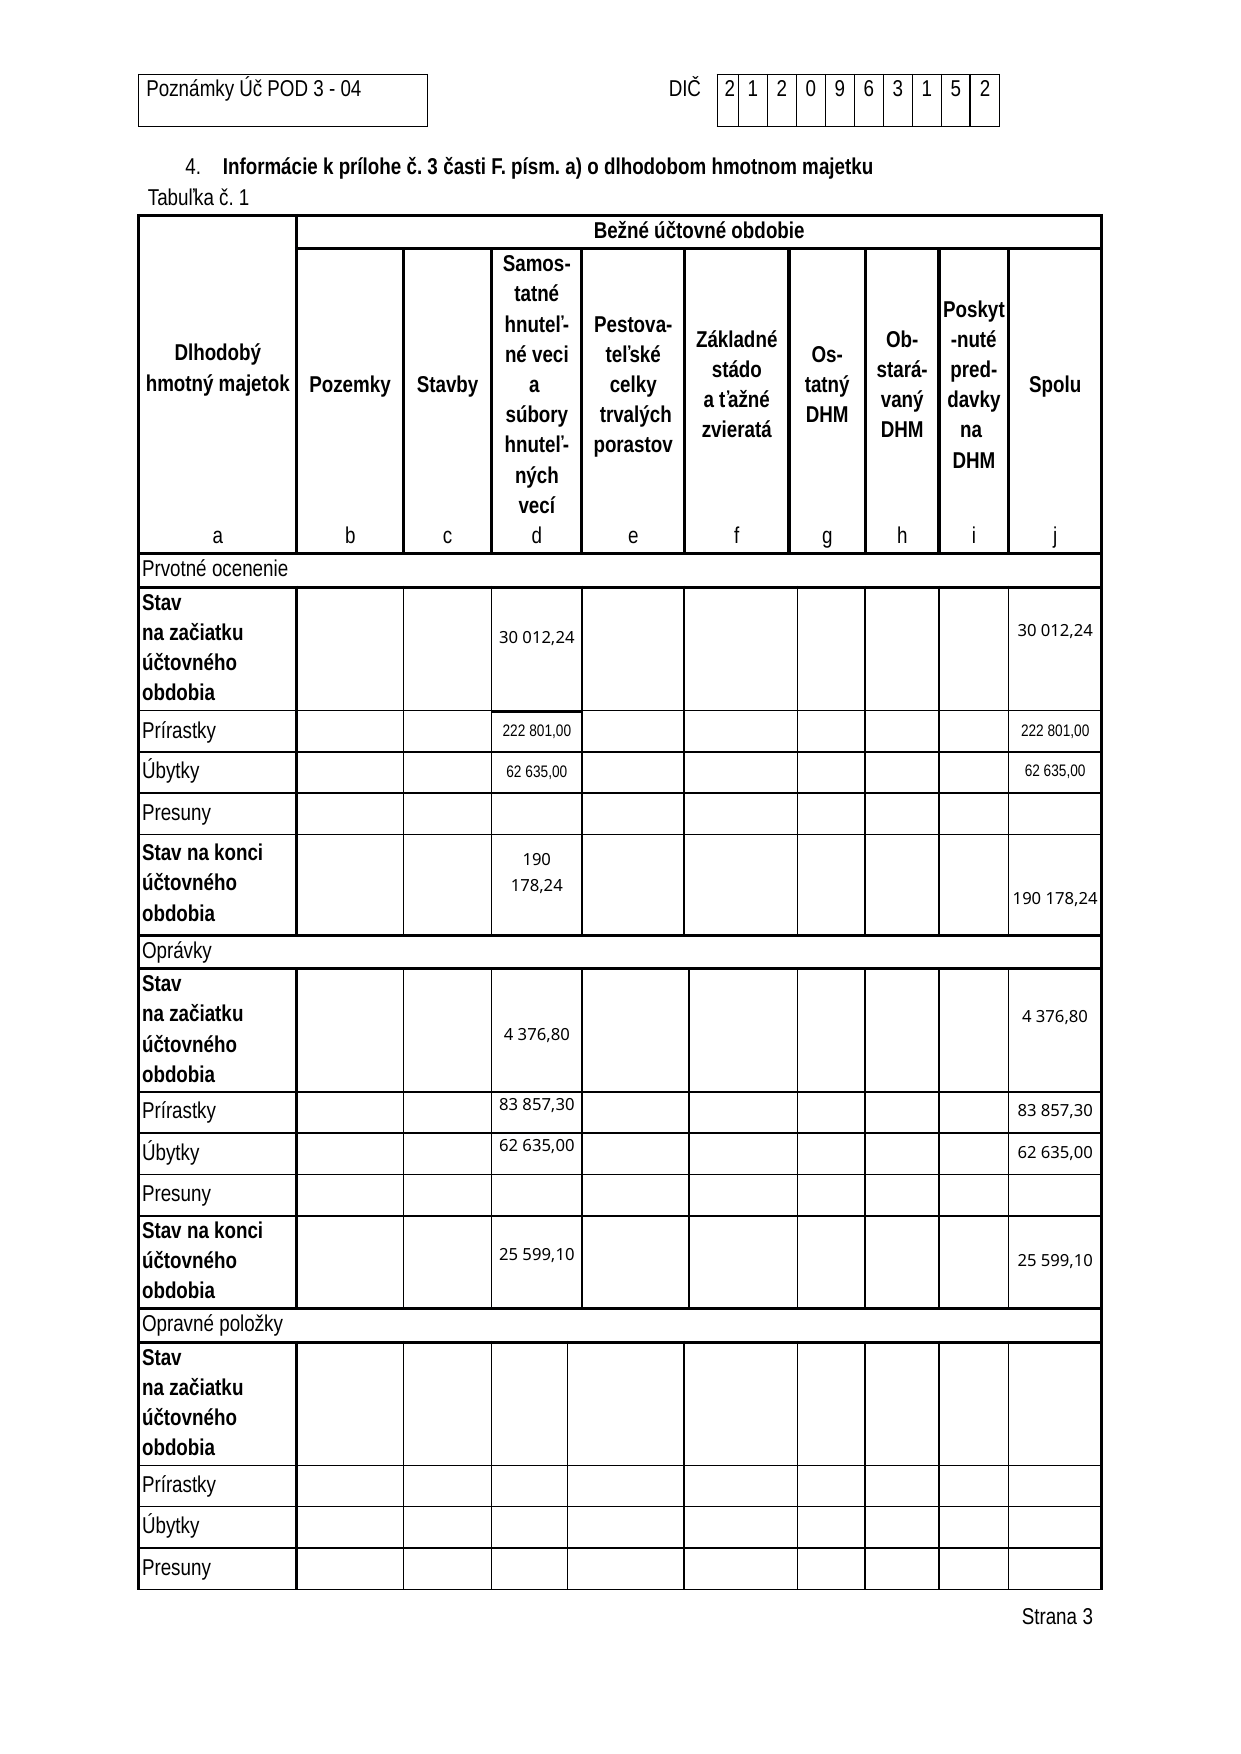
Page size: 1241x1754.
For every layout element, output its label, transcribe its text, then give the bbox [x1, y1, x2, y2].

table_cell [866, 711, 938, 751]
table_cell Samos-tatné hnuteľ-né veci a súbory hnuteľ-ných vecí [493, 250, 580, 522]
table_cell [1009, 794, 1100, 834]
table_cell [404, 753, 491, 792]
table_cell [798, 589, 864, 709]
table_cell [298, 711, 403, 751]
table_cell [404, 711, 491, 751]
table_cell i [941, 522, 1007, 552]
table_cell 62 635,00 [1009, 1134, 1100, 1174]
table_cell [298, 835, 403, 934]
table_cell [940, 1175, 1008, 1215]
table_cell [492, 1507, 567, 1547]
table_cell [583, 794, 683, 834]
table_cell [298, 1344, 403, 1464]
table_cell [404, 1549, 491, 1588]
table_cell [298, 1507, 403, 1547]
table_cell [798, 1344, 864, 1464]
table_cell [404, 835, 491, 934]
table_cell [404, 1507, 491, 1547]
table_cell [583, 970, 688, 1091]
table_cell [404, 1344, 491, 1464]
table_cell [866, 970, 938, 1091]
table_cell [798, 794, 864, 834]
table_cell [690, 1217, 797, 1307]
list Informácie k prílohe č. 3 časti F. písm. a) o dlhodobom hmotnom majetku [185, 153, 1093, 180]
table_cell [298, 1093, 403, 1132]
table_cell [690, 1093, 797, 1132]
table_cell [583, 589, 683, 709]
table_cell [940, 1466, 1008, 1506]
table_cell [1009, 1466, 1100, 1506]
table_cell [1009, 1507, 1100, 1547]
table_cell [583, 1093, 688, 1132]
table_cell e [583, 522, 683, 552]
table_header Dlhodobý hmotný majetok [140, 217, 295, 522]
table_cell [940, 589, 1008, 709]
table_cell [404, 1466, 491, 1506]
table_cell Presuny [140, 794, 295, 834]
table_cell [940, 970, 1008, 1091]
table_cell [866, 1344, 938, 1464]
table_cell g [791, 522, 864, 552]
table_cell h [867, 522, 937, 552]
table_cell [798, 970, 864, 1091]
table_cell Pestova-teľské celky trvalých porastov [583, 250, 683, 522]
table_cell Stav na začiatku účtovného obdobia [140, 970, 295, 1091]
table_cell [583, 711, 683, 751]
table_cell a [140, 522, 295, 552]
table_cell [866, 1134, 938, 1174]
table_cell [492, 1549, 567, 1588]
table_cell [866, 753, 938, 792]
table_cell [685, 1344, 797, 1464]
table_cell Základné stádo a ťažné zvieratá [686, 250, 787, 522]
table_cell j [1010, 522, 1100, 552]
table_cell [866, 1466, 938, 1506]
table_cell [404, 970, 491, 1091]
table_cell Prírastky [140, 1466, 295, 1506]
table_cell [690, 1175, 797, 1215]
table_cell [798, 1507, 864, 1547]
table_cell [404, 794, 491, 834]
table_cell [685, 589, 797, 709]
table_cell 83 857,30 [492, 1093, 581, 1132]
table_cell 30 012,24 [492, 589, 581, 709]
table_cell [583, 835, 683, 934]
table_cell 25 599,10 [1009, 1217, 1100, 1307]
table_cell [940, 711, 1008, 751]
table_cell 62 635,00 [1009, 753, 1100, 792]
table_cell [798, 1093, 864, 1132]
table_cell b [298, 522, 402, 552]
table_cell [685, 753, 797, 792]
table_cell [568, 1344, 683, 1464]
table_cell [298, 589, 403, 709]
table_cell Opravné položky [140, 1310, 1100, 1341]
table_cell [298, 970, 403, 1091]
table_cell 4 376,80 [492, 970, 581, 1091]
table_cell 190 178,24 [1009, 835, 1100, 934]
table_cell [940, 835, 1008, 934]
table_cell [298, 794, 403, 834]
table_header Bežné účtovné obdobie [298, 217, 1100, 247]
table_cell [940, 753, 1008, 792]
table_cell [404, 1093, 491, 1132]
table_cell [940, 1217, 1008, 1307]
table_cell [492, 1344, 567, 1464]
table_cell [1009, 1344, 1100, 1464]
table_cell [568, 1549, 683, 1588]
table_cell Úbytky [140, 1134, 295, 1174]
table_cell 4 376,80 [1009, 970, 1100, 1091]
table_cell [866, 1217, 938, 1307]
table_cell 25 599,10 [492, 1217, 581, 1307]
table_cell [583, 1134, 688, 1174]
table_cell [404, 589, 491, 709]
table_cell [798, 1134, 864, 1174]
table_cell [583, 1175, 688, 1215]
table_cell Presuny [140, 1549, 295, 1588]
table_cell [940, 1134, 1008, 1174]
table_cell [685, 1507, 797, 1547]
table_cell Prírastky [140, 1093, 295, 1132]
table_cell 62 635,00 [492, 1134, 581, 1174]
table_cell Pozemky [298, 250, 402, 522]
table_cell [492, 1466, 567, 1506]
table_cell [866, 835, 938, 934]
table_cell [298, 1549, 403, 1588]
table_cell [298, 1217, 403, 1307]
table_cell [492, 1175, 581, 1215]
table_cell [798, 711, 864, 751]
table_cell [866, 1507, 938, 1547]
table_cell [866, 794, 938, 834]
table_cell Úbytky [140, 1507, 295, 1547]
table_cell [940, 1093, 1008, 1132]
table_cell [690, 970, 797, 1091]
table_cell Úbytky [140, 753, 295, 792]
table_cell [298, 1134, 403, 1174]
table_cell d [493, 522, 580, 552]
table_cell [940, 1549, 1008, 1588]
table_cell Stav na konci účtovného obdobia [140, 835, 295, 934]
table_cell [690, 1134, 797, 1174]
table_cell [866, 1175, 938, 1215]
table_cell Ob-stará-vaný DHM [867, 250, 937, 522]
table_cell 190 178,24 [492, 835, 581, 934]
table_cell [685, 1466, 797, 1506]
table_cell [404, 1134, 491, 1174]
table_cell 222 801,00 [492, 713, 581, 751]
table_cell [404, 1217, 491, 1307]
table_cell 83 857,30 [1009, 1093, 1100, 1132]
table_cell [583, 1217, 688, 1307]
table_cell Presuny [140, 1175, 295, 1215]
table_cell [940, 1507, 1008, 1547]
table_cell [298, 1466, 403, 1506]
table_cell f [686, 522, 787, 552]
table_cell Stavby [405, 250, 490, 522]
table_cell [866, 589, 938, 709]
table_cell Oprávky [140, 937, 1100, 967]
table_cell 30 012,24 [1009, 589, 1100, 709]
table_cell [685, 1549, 797, 1588]
table_cell Poskyt-nuté pred-davky na DHM [941, 250, 1007, 522]
table_cell [798, 1175, 864, 1215]
table_cell [1009, 1175, 1100, 1215]
table_cell [798, 835, 864, 934]
table_cell [568, 1466, 683, 1506]
table_cell Stav na konci účtovného obdobia [140, 1217, 295, 1307]
table_cell [568, 1507, 683, 1547]
table_cell Stav na začiatku účtovného obdobia [140, 589, 295, 709]
table_cell [404, 1175, 491, 1215]
table_cell [1009, 1549, 1100, 1588]
table_cell Stav na začiatku účtovného obdobia [140, 1344, 295, 1464]
table_cell [685, 835, 797, 934]
table_cell [492, 794, 581, 834]
table_cell [866, 1093, 938, 1132]
table_cell [798, 1549, 864, 1588]
table_cell [940, 794, 1008, 834]
table_cell [940, 1344, 1008, 1464]
table_cell [798, 1217, 864, 1307]
table_cell 222 801,00 [1009, 711, 1100, 751]
table_cell [798, 753, 864, 792]
table_cell [866, 1549, 938, 1588]
table_cell [798, 1466, 864, 1506]
table_cell Prírastky [140, 711, 295, 751]
table_cell Spolu [1010, 250, 1100, 522]
text Tabuľka č. 1 [148, 183, 1093, 210]
table_cell 62 635,00 [492, 753, 581, 792]
table_cell [298, 753, 403, 792]
table_cell [685, 794, 797, 834]
table_cell [298, 1175, 403, 1215]
table_cell Os-tatný DHM [791, 250, 864, 522]
table_cell c [405, 522, 490, 552]
table_cell Prvotné ocenenie [140, 555, 1100, 586]
table_cell [685, 711, 797, 751]
table_cell [583, 753, 683, 792]
